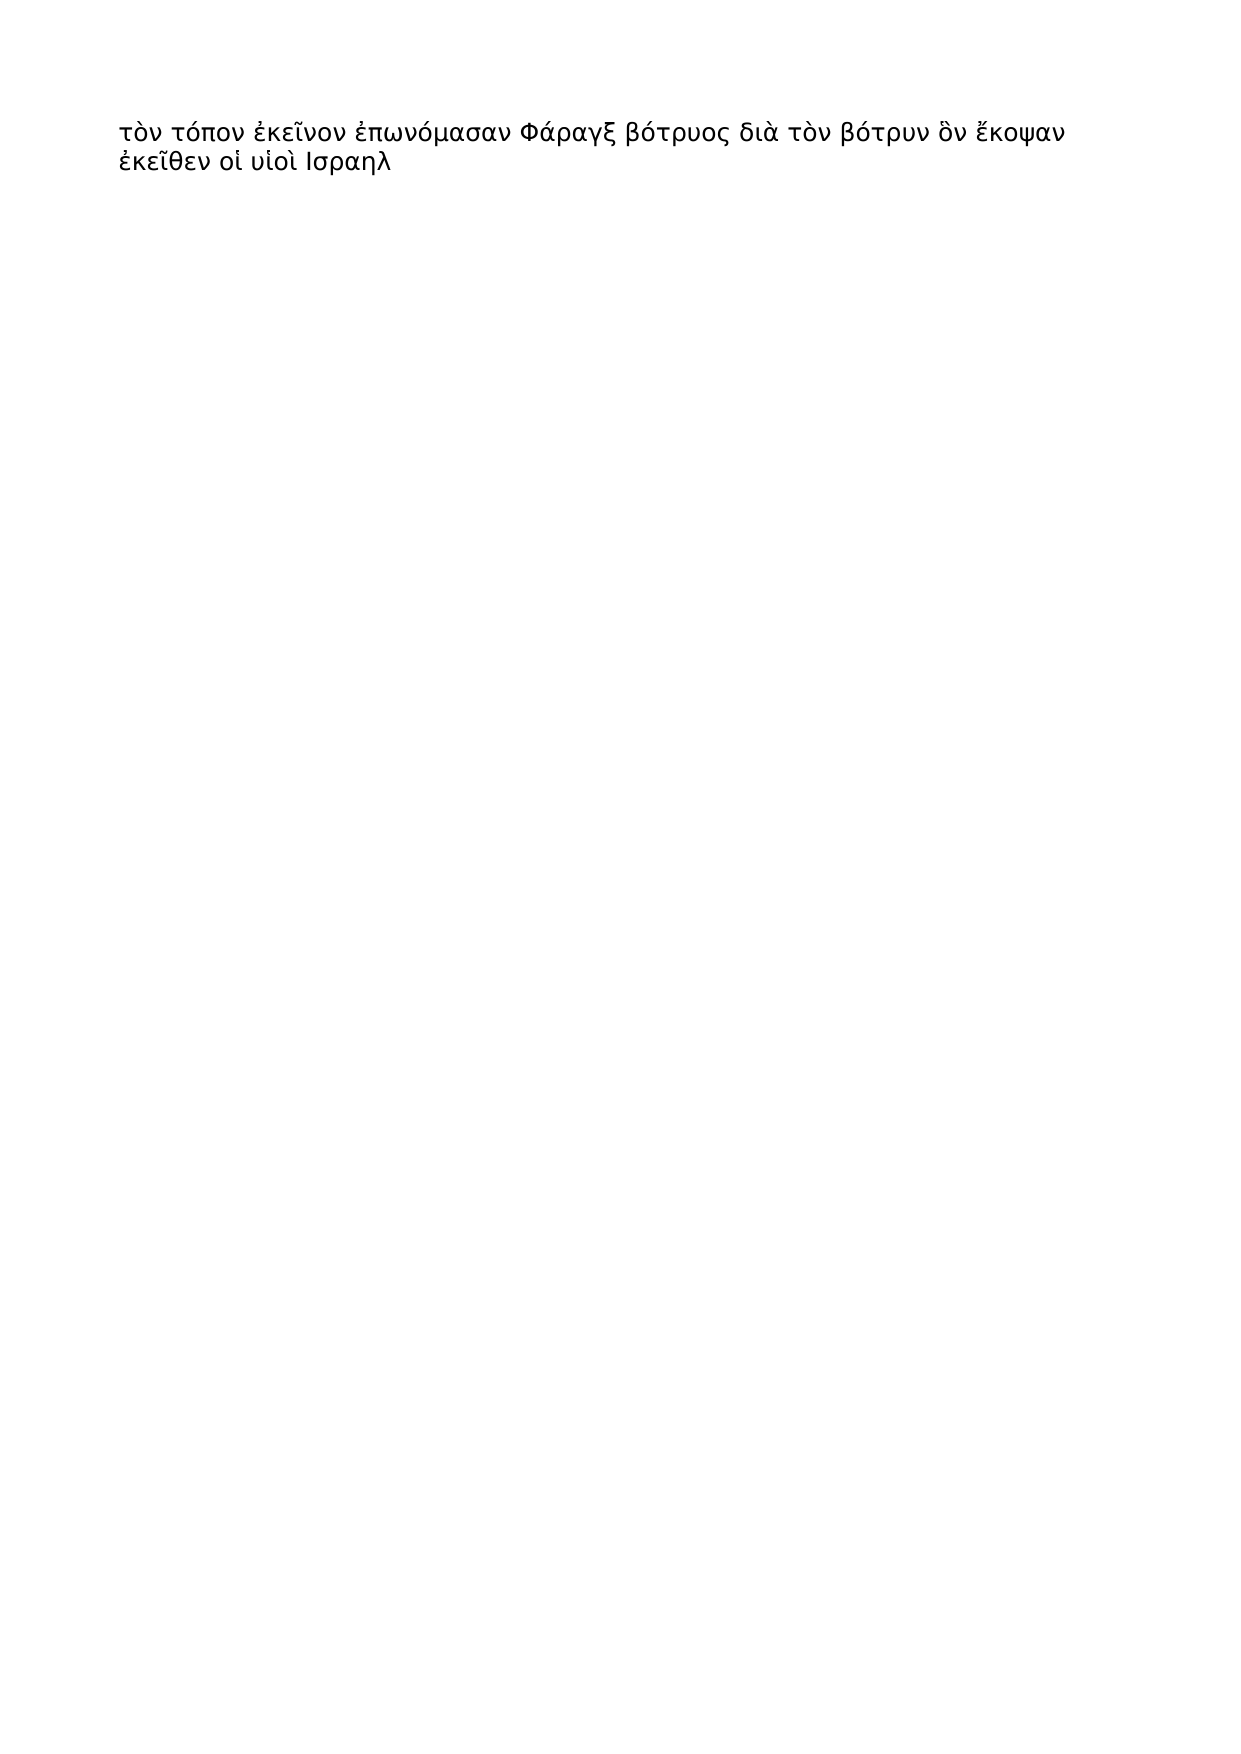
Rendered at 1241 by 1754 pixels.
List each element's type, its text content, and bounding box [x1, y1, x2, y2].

text τὸν τόπον ἐκεῖνον ἐπωνόμασαν Φάραγξ βότρυος διὰ τὸν βότρυν ὃν ἔκοψαν ἐκεῖθεν οἱ υἱοὶ Ισραηλ [118, 118, 1122, 176]
